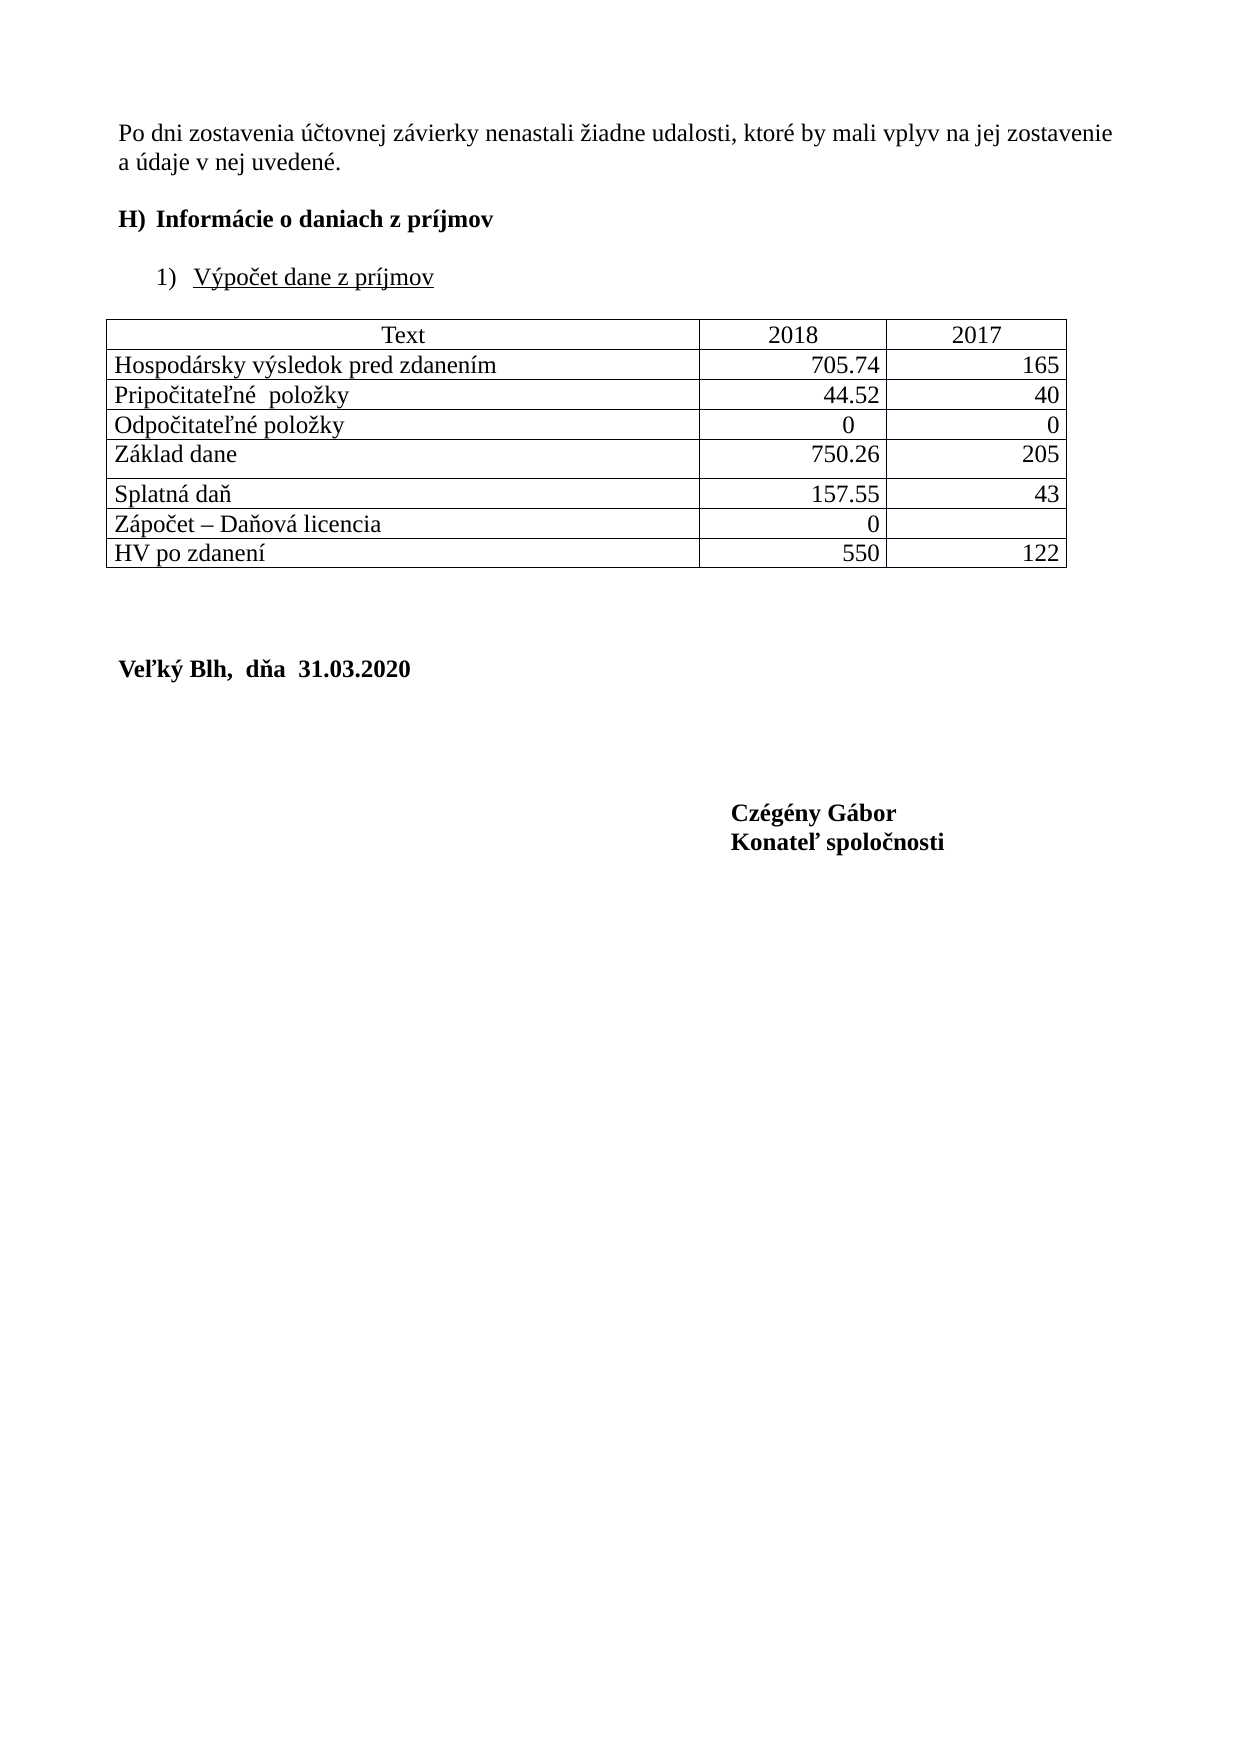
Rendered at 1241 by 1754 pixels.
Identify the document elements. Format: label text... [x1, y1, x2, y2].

text Po dni zostavenia účtovnej závierky nenastali žiadne udalosti, ktoré by mali vplyv na jej zostavenie a údaje v nej uvedené. [118, 118, 1122, 176]
table_cell 550 [700, 539, 886, 567]
table_cell [887, 509, 1066, 537]
table_header 2018 [700, 320, 886, 349]
table_cell 705,74 [700, 350, 886, 379]
table_cell Hospodársky výsledok pred zdanením [107, 350, 699, 379]
table_cell 0 [887, 410, 1066, 438]
table_cell Splatná daň [107, 479, 699, 508]
table_header 2017 [887, 320, 1066, 349]
list Informácie o daniach z príjmov [118, 204, 1122, 233]
table_header Text [107, 320, 699, 349]
table_cell Pripočitateľné položky [107, 380, 699, 409]
table_cell HV po zdanení [107, 539, 699, 567]
table_cell Základ dane [107, 440, 699, 478]
table_cell 205 [887, 440, 1066, 478]
table_cell 122 [887, 539, 1066, 567]
list Výpočet dane z príjmov [156, 262, 1122, 291]
table_cell Zápočet – Daňová licencia [107, 509, 699, 537]
table_cell 44,52 [700, 380, 886, 409]
table_cell 0 [700, 410, 886, 438]
table_cell 165 [887, 350, 1066, 379]
text Konateľ spoločnosti [118, 827, 1122, 856]
table_cell 0 [700, 509, 886, 537]
table_cell Odpočitateľné položky [107, 410, 699, 438]
table_cell 157,55 [700, 479, 886, 508]
text Czégény Gábor [118, 798, 1122, 827]
table_cell 750,26 [700, 440, 886, 478]
table_cell 40 [887, 380, 1066, 409]
text Veľký Blh, dňa 31.03.2020 [118, 654, 1122, 683]
table_cell 43 [887, 479, 1066, 508]
